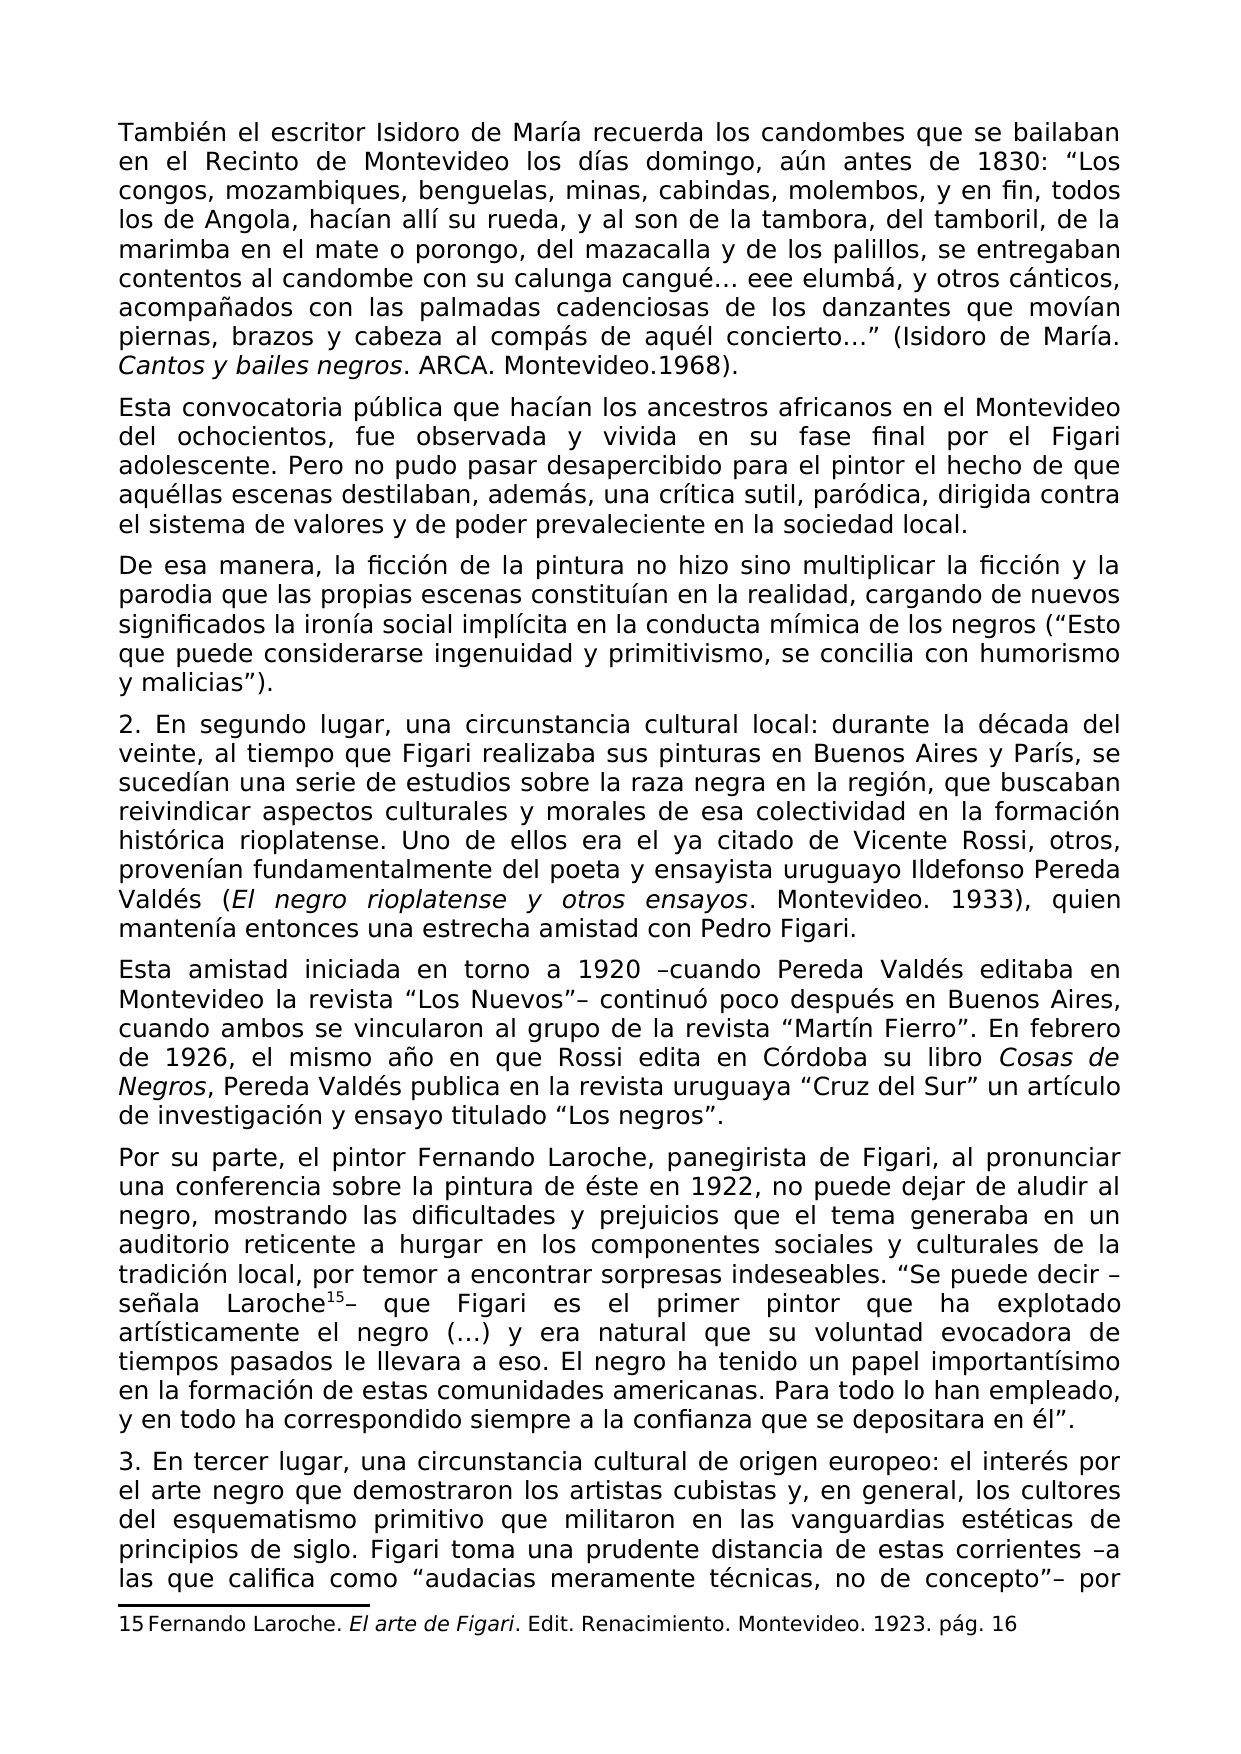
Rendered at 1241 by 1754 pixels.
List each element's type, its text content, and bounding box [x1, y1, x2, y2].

text De esa manera, la ficción de la pintura no hizo sino multiplicar la ficción y la parodia que las propias escenas constituían en la realidad, cargando de nuevos significados la ironía social implícita en la conducta mímica de los negros (“Esto que puede considerarse ingenuidad y primitivismo, se concilia con humorismo y malicias”). [118, 551, 1122, 697]
text 3. En tercer lugar, una circunstancia cultural de origen europeo: el interés por el arte negro que demostraron los artistas cubistas y, en general, los cultores del esquematismo primitivo que militaron en las vanguardias estéticas de principios de siglo. Figari toma una prudente distancia de estas corrientes –a las que califica como “audacias meramente técnicas, no de concepto”– por [118, 1447, 1122, 1593]
text Esta amistad iniciada en torno a 1920 –cuando Pereda Valdés editaba en Montevideo la revista “Los Nuevos”– continuó poco después en Buenos Aires, cuando ambos se vincularon al grupo de la revista “Martín Fierro”. En febrero de 1926, el mismo año en que Rossi edita en Córdoba su libro Cosas de Negros, Pereda Valdés publica en la revista uruguaya “Cruz del Sur” un artículo de investigación y ensayo titulado “Los negros”. [118, 956, 1122, 1131]
text 2. En segundo lugar, una circunstancia cultural local: durante la década del veinte, al tiempo que Figari realizaba sus pinturas en Buenos Aires y París, se sucedían una serie de estudios sobre la raza negra en la región, que buscaban reivindicar aspectos culturales y morales de esa colectividad en la formación histórica rioplatense. Uno de ellos era el ya citado de Vicente Rossi, otros, provenían fundamentalmente del poeta y ensayista uruguayo Ildefonso Pereda Valdés (El negro rioplatense y otros ensayos. Montevideo. 1933), quien mantenía entonces una estrecha amistad con Pedro Figari. [118, 710, 1122, 943]
text También el escritor Isidoro de María recuerda los candombes que se bailaban en el Recinto de Montevideo los días domingo, aún antes de 1830: “Los congos, mozambiques, benguelas, minas, cabindas, molembos, y en fin, todos los de Angola, hacían allí su rueda, y al son de la tambora, del tamboril, de la marimba en el mate o porongo, del mazacalla y de los palillos, se entregaban contentos al candombe con su calunga cangué… eee elumbá, y otros cánticos, acompañados con las palmadas cadenciosas de los danzantes que movían piernas, brazos y cabeza al compás de aquél concierto…” (Isidoro de María. Cantos y bailes negros. ARCA. Montevideo.1968). [118, 118, 1122, 381]
text Por su parte, el pintor Fernando Laroche, panegirista de Figari, al pronunciar una conferencia sobre la pintura de éste en 1922, no puede dejar de aludir al negro, mostrando las dificultades y prejuicios que el tema generaba en un auditorio reticente a hurgar en los componentes sociales y culturales de la tradición local, por temor a encontrar sorpresas indeseables. “Se puede decir –señala Laroche– que Figari es el primer pintor que ha explotado artísticamente el negro (…) y era natural que su voluntad evocadora de tiempos pasados le llevara a eso. El negro ha tenido un papel importantísimo en la formación de estas comunidades americanas. Para todo lo han empleado, y en todo ha correspondido siempre a la confianza que se depositara en él”. [118, 1143, 1122, 1435]
text Esta convocatoria pública que hacían los ancestros africanos en el Montevideo del ochocientos, fue observada y vivida en su fase final por el Figari adolescente. Pero no pudo pasar desapercibido para el pintor el hecho de que aquéllas escenas destilaban, además, una crítica sutil, paródica, dirigida contra el sistema de valores y de poder prevaleciente en la sociedad local. [118, 393, 1122, 539]
text Fernando Laroche. El arte de Figari. Edit. Renacimiento. Montevideo. 1923. pág. 16 [118, 1612, 1122, 1636]
